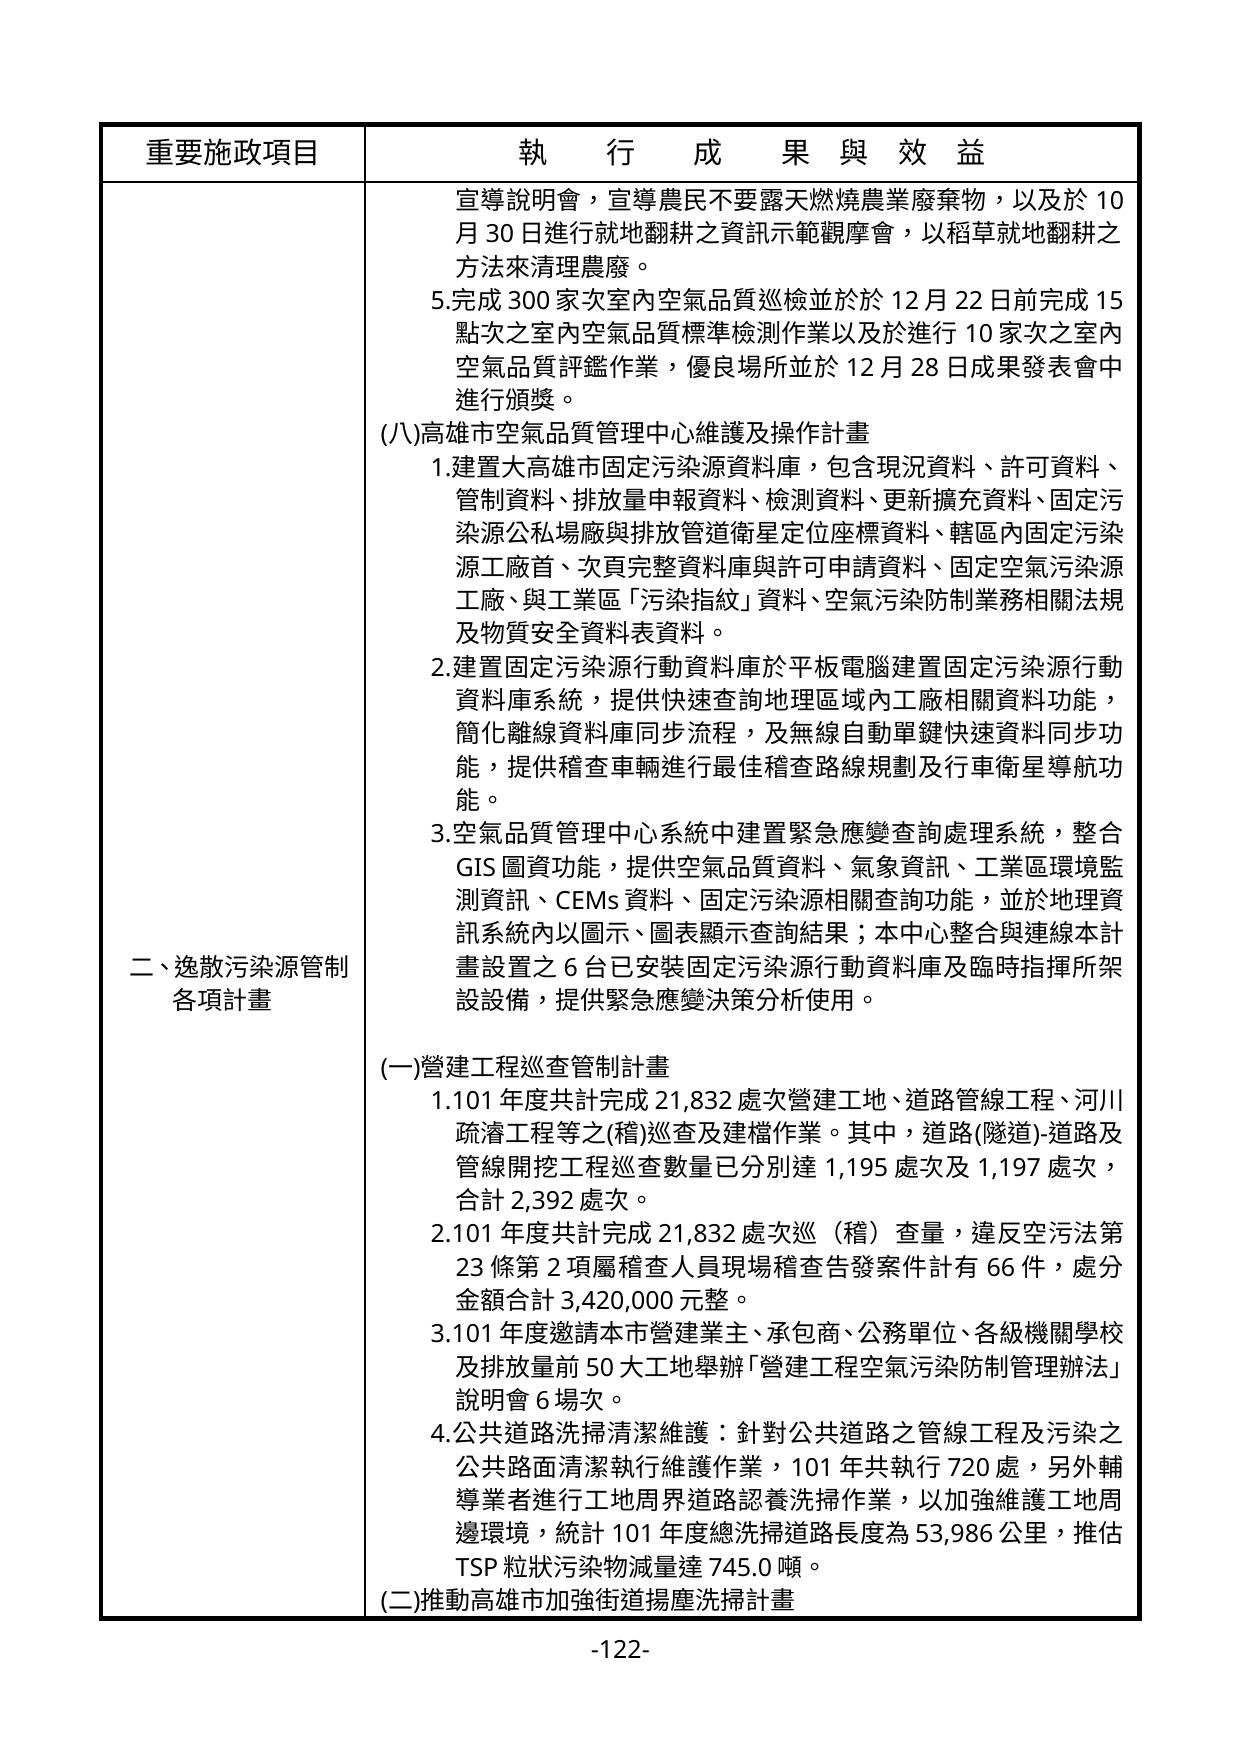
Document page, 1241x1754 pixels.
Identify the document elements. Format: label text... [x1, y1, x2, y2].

table_header 執 行 成 果 與 效 益 [366, 127, 1137, 181]
table_cell 宣導說明會，宣導農民不要露天燃燒農業廢棄物，以及於10月30日進行就地翻耕之資訊示範觀摩會，以稻草就地翻耕之方法來清理農廢。 5.完成300家次室內空氣品質巡檢並於於12月22日前完成15點次之室內空氣品質標準檢測作業以及於進行10家次之室內空氣品質評鑑作業，優良場所並於12月28日成果發表會中進行頒獎。 (八)高雄市空氣品質管理中心維護及操作計畫 1.建置大高雄市固定污染源資料庫，包含現況資料、許可資料、管制資料、排放量申報資料、檢測資料、更新擴充資料、固定污染源公私場廠與排放管道衛星定位座標資料、轄區內固定污染源工廠首、次頁完整資料庫與許可申請資料、固定空氣污染源工廠、與工業區「污染指紋」資料、空氣污染防制業務相關法規及物質安全資料表資料。 2.建置固定污染源行動資料庫於平板電腦建置固定污染源行動資料庫系統，提供快速查詢地理區域內工廠相關資料功能，簡化離線資料庫同步流程，及無線自動單鍵快速資料同步功能，提供稽查車輛進行最佳稽查路線規劃及行車衛星導航功能。 3.空氣品質管理中心系統中建置緊急應變查詢處理系統，整合GIS圖資功能，提供空氣品質資料、氣象資訊、工業區環境監測資訊、CEMs資料、固定污染源相關查詢功能，並於地理資訊系統內以圖示、圖表顯示查詢結果；本中心整合與連線本計畫設置之6台已安裝固定污染源行動資料庫及臨時指揮所架設設備，提供緊急應變決策分析使用。 (一)營建工程巡查管制計畫 1.101年度共計完成21,832處次營建工地、道路管線工程、河川疏濬工程等之(稽)巡查及建檔作業。其中，道路(隧道)-道路及管線開挖工程巡查數量已分別達1,195處次及1,197處次，合計2,392處次。 2.101年度共計完成21,832處次巡（稽）查量，違反空污法第23條第2項屬稽查人員現場稽查告發案件計有66件，處分金額合計3,420,000元整。 3.101年度邀請本市營建業主、承包商、公務單位、各級機關學校及排放量前50大工地舉辦「營建工程空氣污染防制管理辦法」說明會6場次。 4.公共道路洗掃清潔維護：針對公共道路之管線工程及污染之公共路面清潔執行維護作業，101年共執行720處，另外輔導業者進行工地周界道路認養洗掃作業，以加強維護工地周邊環境，統計101年度總洗掃道路長度為53,986公里，推估TSP粒狀污染物減量達745.0噸。 (二)推動高雄市加強街道揚塵洗掃計畫 [366, 183, 1137, 1616]
table_header 重要施政項目 [103, 127, 364, 181]
table_cell 二、逸散污染源管制各項計畫 [103, 183, 364, 1616]
